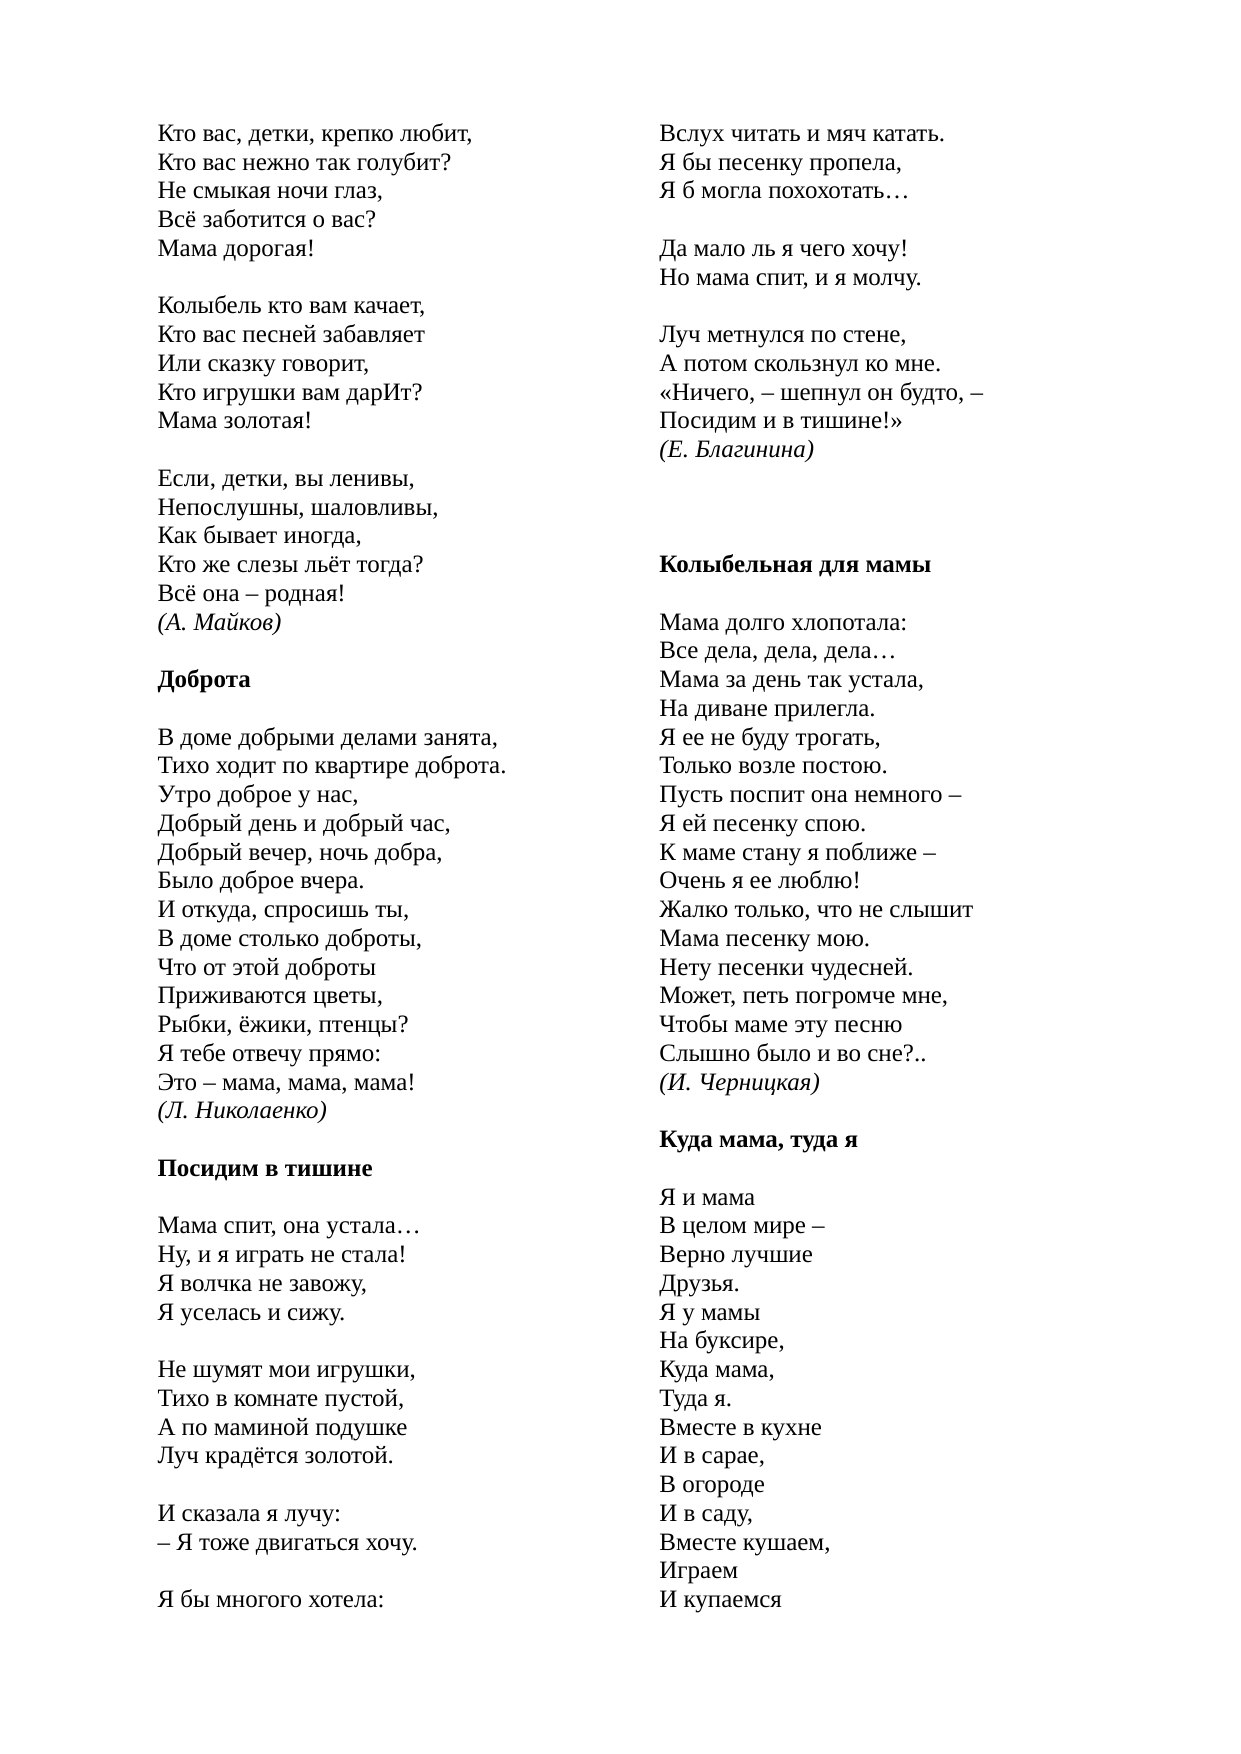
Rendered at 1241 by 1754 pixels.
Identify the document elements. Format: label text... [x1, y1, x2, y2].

text (А. Майков) [157, 607, 612, 664]
text Вслух читать и мяч катать. Я бы песенку пропела, Я б могла похохотать… Да мало ль я чего хочу! Но мама спит, и я молчу. Луч метнулся по стене, А потом скользнул ко мне. «Ничего, – шепнул он будто, – Посидим и в тишине!» (Е. Благинина) [659, 118, 1114, 463]
text Колыбельная для мамы Мама долго хлопотала: Все дела, дела, дела… Мама за день так устала, На диване прилегла. Я ее не буду трогать, Только возле постою. Пусть поспит она немного – Я ей песенку спою. К маме стану я поближе – Очень я ее люблю! Жалко только, что не слышит Мама песенку мою. Нету песенки чудесней. Может, петь погромче мне, Чтобы маме эту песню Слышно было и во сне?.. (И. Черницкая) Куда мама, туда я Я и мама В целом мире – Верно лучшие Друзья. Я у мамы На буксире, Куда мама, Туда я. Вместе в кухне И в сарае, В огороде И в саду, Вместе кушаем, Играем И купаемся [659, 549, 1114, 1613]
text Доброта В доме добрыми делами занята, Тихо ходит по квартире доброта. Утро доброе у нас, Добрый день и добрый час, Добрый вечер, ночь добра, Было доброе вчера. И откуда, спросишь ты, В доме столько доброты, Что от этой доброты Приживаются цветы, Рыбки, ёжики, птенцы? Я тебе отвечу прямо: Это – мама, мама, мама! [157, 664, 612, 1096]
text Кто вас, детки, крепко любит, Кто вас нежно так голубит? Не смыкая ночи глаз, Всё заботится о вас? Мама дорогая! Колыбель кто вам качает, Кто вас песней забавляет Или сказку говорит, Кто игрушки вам дарИт? Мама золотая! Если, детки, вы ленивы, Непослушны, шаловливы, Как бывает иногда, Кто же слезы льёт тогда? Всё она – родная! [157, 118, 612, 607]
text (Л. Николаенко) [157, 1096, 612, 1153]
text Посидим в тишине Мама спит, она устала… Ну, и я играть не стала! Я волчка не завожу, Я уселась и сижу. Не шумят мои игрушки, Тихо в комнате пустой, А по маминой подушке Луч крадётся золотой. И сказала я лучу: – Я тоже двигаться хочу. Я бы многого хотела: [157, 1153, 612, 1613]
